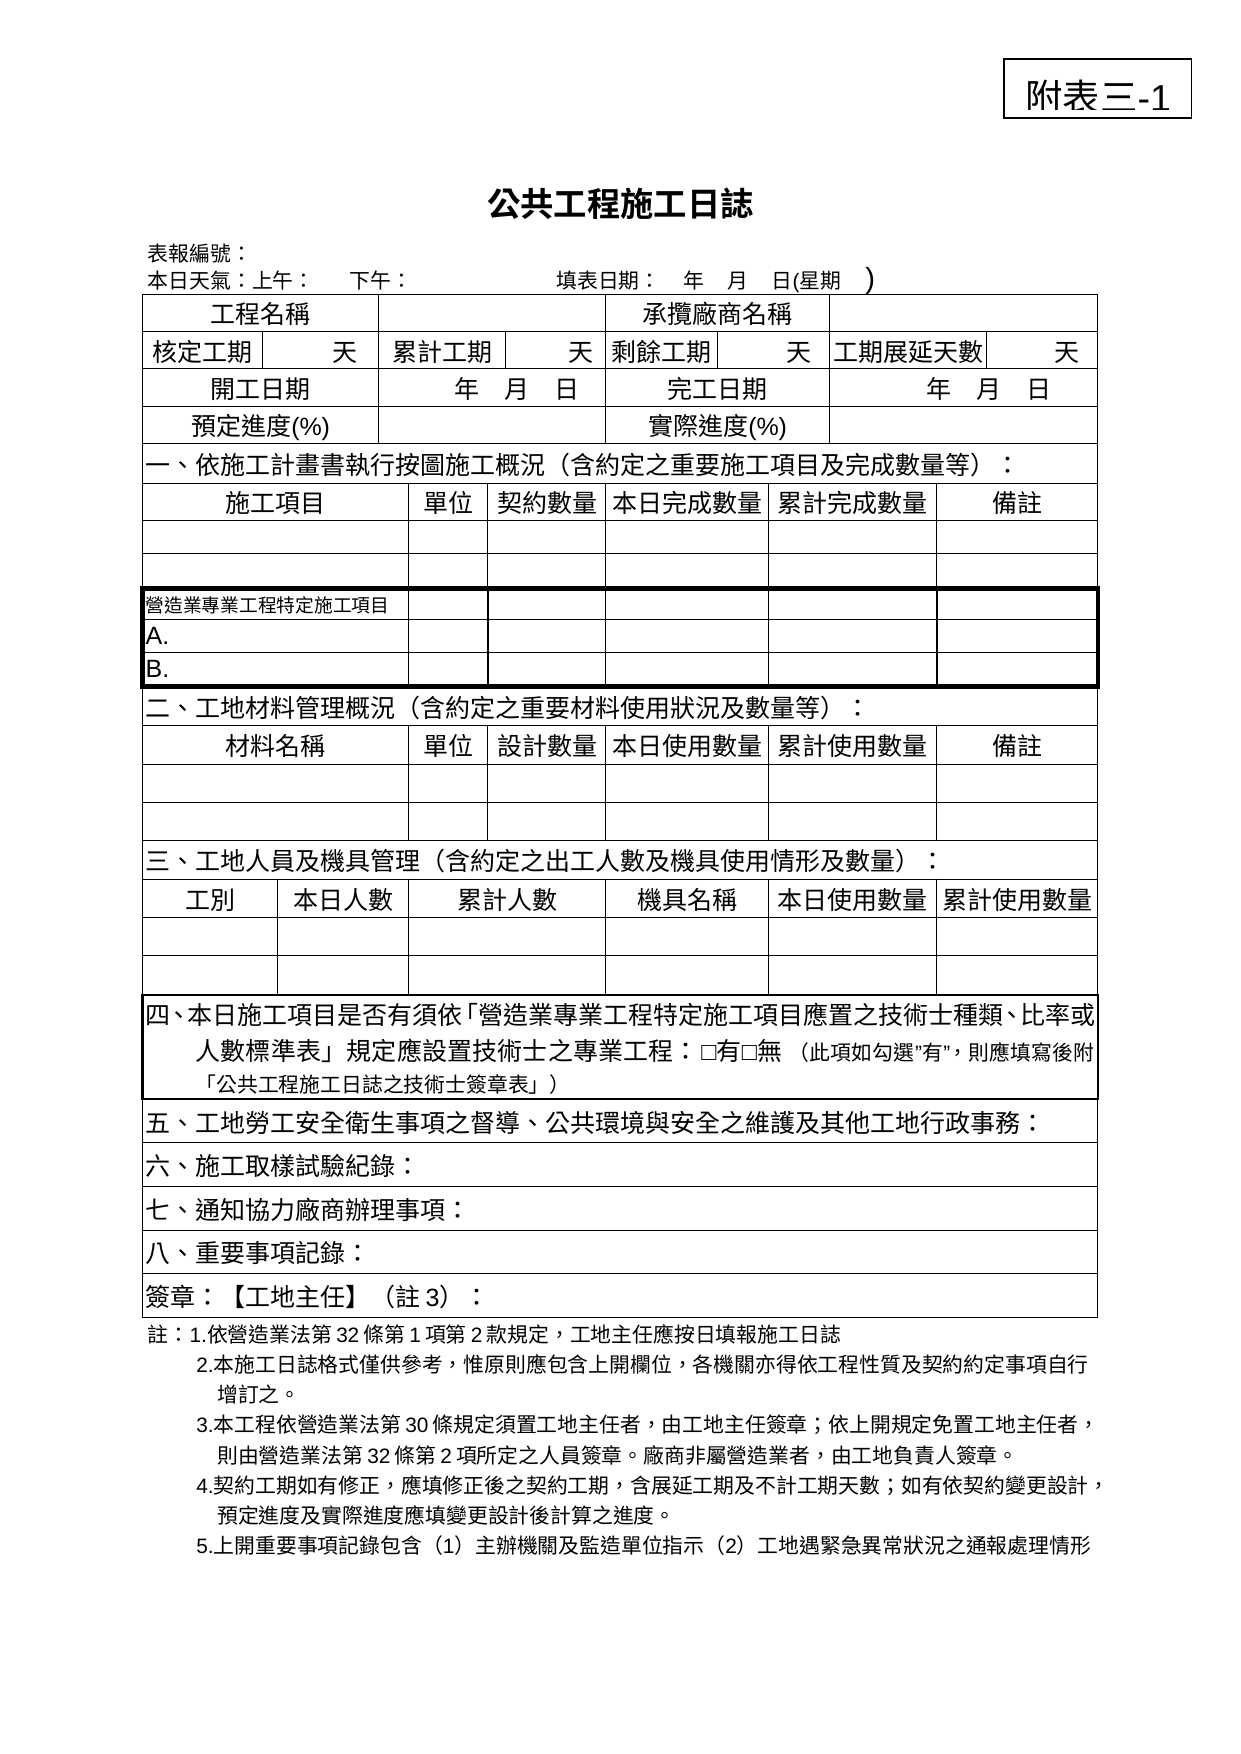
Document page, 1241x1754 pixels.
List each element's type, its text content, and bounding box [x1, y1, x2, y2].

table_cell [769, 956, 936, 993]
table_cell [409, 956, 605, 993]
table_cell [606, 554, 768, 586]
table_cell 契約數量 [488, 484, 605, 520]
table_cell [489, 591, 605, 619]
table_cell [606, 918, 768, 955]
table_cell 備註 [937, 726, 1097, 763]
table_cell 累計使用數量 [769, 726, 936, 763]
table_cell 工期展延天數 [830, 332, 986, 368]
table_cell 施工項目 [143, 484, 408, 520]
table_cell 工別 [143, 880, 277, 917]
table_cell B. [145, 653, 408, 684]
table_cell 本日人數 [278, 880, 408, 917]
table_cell [769, 765, 936, 802]
table_cell [409, 521, 487, 553]
table_cell 本日使用數量 [769, 880, 936, 917]
table_cell 三、工地人員及機具管理（含約定之出工人數及機具使用情形及數量）： [143, 841, 1097, 878]
table_cell [143, 554, 408, 586]
table_cell [409, 803, 487, 840]
table_cell [769, 803, 936, 840]
text 附表三-1 [1020, 67, 1176, 110]
table_cell [488, 765, 605, 802]
table_cell [143, 521, 408, 553]
table_cell 累計完成數量 [769, 484, 936, 520]
table_header [379, 295, 605, 331]
table_cell [409, 918, 605, 955]
table_cell 二、工地材料管理概況（含約定之重要材料使用狀況及數量等）： [143, 689, 1097, 725]
table_cell 一、依施工計畫書執行按圖施工概況（含約定之重要施工項目及完成數量等）： [143, 444, 1097, 483]
table_cell 營造業專業工程特定施工項目 [145, 591, 408, 619]
table_cell 實際進度(%) [606, 407, 829, 443]
table_cell [489, 620, 605, 651]
table_header 工程名稱 [143, 295, 378, 331]
table_cell [938, 653, 1096, 684]
table_cell [143, 918, 277, 955]
table_cell [769, 521, 936, 553]
table_cell [606, 803, 768, 840]
table_cell [489, 653, 605, 684]
text 本日天氣：上午： 下午： 填表日期： 年 月 日(星期 ) [868, 267, 1240, 294]
table_cell 單位 [409, 484, 487, 520]
table_cell 年 月 日 [379, 369, 605, 406]
table_cell 完工日期 [606, 369, 829, 406]
table_cell [143, 765, 408, 802]
table_cell [830, 407, 1097, 443]
text 註：1.依營造業法第32條第1項第2款規定，工地主任應按日填報施工日誌 [148, 1318, 1092, 1348]
table_cell [938, 620, 1096, 651]
table_cell 天 [718, 332, 829, 368]
table_cell [606, 956, 768, 993]
table_cell [769, 554, 936, 586]
table_cell 材料名稱 [143, 726, 408, 763]
table_cell 設計數量 [488, 726, 605, 763]
table_cell 備註 [937, 484, 1097, 520]
table_cell 天 [263, 332, 378, 368]
table_cell [488, 521, 605, 553]
table_cell [937, 918, 1097, 955]
table_cell [769, 653, 936, 684]
table_cell [143, 803, 408, 840]
text 3.本工程依營造業法第30條規定須置工地主任者，由工地主任簽章；依上開規定免置工地主任者，則由營造業法第32條第2項所定之人員簽章。廠商非屬營造業者，由工地負責人簽章。 [196, 1409, 1092, 1469]
table_cell [769, 918, 936, 955]
table_cell 四、本日施工項目是否有須依「營造業專業工程特定施工項目應置之技術士種類、比率或人數標準表」規定應設置技術士之專業工程：□有□無 （此項如勾選”有”，則應填寫後附「公共工程施工日誌之技術士簽章表」） [144, 996, 1097, 1098]
table_cell [409, 620, 487, 651]
table_cell 本日使用數量 [606, 726, 768, 763]
text [1005, 60, 1191, 117]
table_cell [769, 620, 936, 651]
table_cell [606, 620, 768, 651]
table_cell 天 [506, 332, 605, 368]
table_cell 年 月 日 [830, 369, 1097, 406]
table_cell 機具名稱 [606, 880, 768, 917]
text 4.契約工期如有修正，應填修正後之契約工期，含展延工期及不計工期天數；如有依契約變更設計，預定進度及實際進度應填變更設計後計算之進度。 [196, 1469, 1092, 1529]
table_cell 五、工地勞工安全衛生事項之督導、公共環境與安全之維護及其他工地行政事務： [143, 1100, 1097, 1142]
text 本日天氣：上午： 下午： 填表日期： 年 月 日(星期 ) [148, 267, 870, 294]
text 2.本施工日誌格式僅供參考，惟原則應包含上開欄位，各機關亦得依工程性質及契約約定事項自行增訂之。 [196, 1348, 1092, 1409]
table_cell [937, 803, 1097, 840]
table_cell [488, 803, 605, 840]
table_cell 七、通知協力廠商辦理事項： [143, 1187, 1097, 1229]
table_cell [606, 591, 768, 619]
table_cell 預定進度(%) [143, 407, 378, 443]
table_cell [606, 521, 768, 553]
table_cell [278, 956, 408, 993]
table_cell [606, 653, 768, 684]
table_cell [409, 554, 487, 586]
table_cell [937, 956, 1097, 993]
table_cell 累計人數 [409, 880, 605, 917]
table_cell [937, 765, 1097, 802]
table_cell 開工日期 [143, 369, 378, 406]
table_cell [937, 554, 1097, 586]
table_cell [409, 591, 487, 619]
table_cell [278, 918, 408, 955]
table_cell 累計工期 [379, 332, 505, 368]
table_cell 天 [987, 332, 1097, 368]
table_cell [143, 956, 277, 993]
text 5.上開重要事項記錄包含（1）主辦機關及監造單位指示（2）工地遇緊急異常狀況之通報處理情形 [196, 1529, 1092, 1560]
table_header [830, 295, 1097, 331]
table_header 承攬廠商名稱 [606, 295, 829, 331]
text 表報編號： [148, 239, 1092, 267]
table_cell 六、施工取樣試驗紀錄： [143, 1143, 1097, 1186]
table_cell 八、重要事項記錄： [143, 1231, 1097, 1273]
table_cell A. [145, 620, 408, 651]
table_cell [409, 653, 487, 684]
table_cell [379, 407, 605, 443]
table_cell 單位 [409, 726, 487, 763]
table_cell 剩餘工期 [606, 332, 717, 368]
table_cell 核定工期 [143, 332, 262, 368]
table_cell [769, 591, 936, 619]
table_cell [488, 554, 605, 586]
table_cell 本日完成數量 [606, 484, 768, 520]
table_cell [409, 765, 487, 802]
table_cell 累計使用數量 [937, 880, 1097, 917]
text 公共工程施工日誌 [148, 164, 1092, 239]
table_cell [606, 765, 768, 802]
table_cell [938, 591, 1096, 619]
table_cell [937, 521, 1097, 553]
table_cell 簽章：【工地主任】（註3）： [143, 1274, 1097, 1317]
